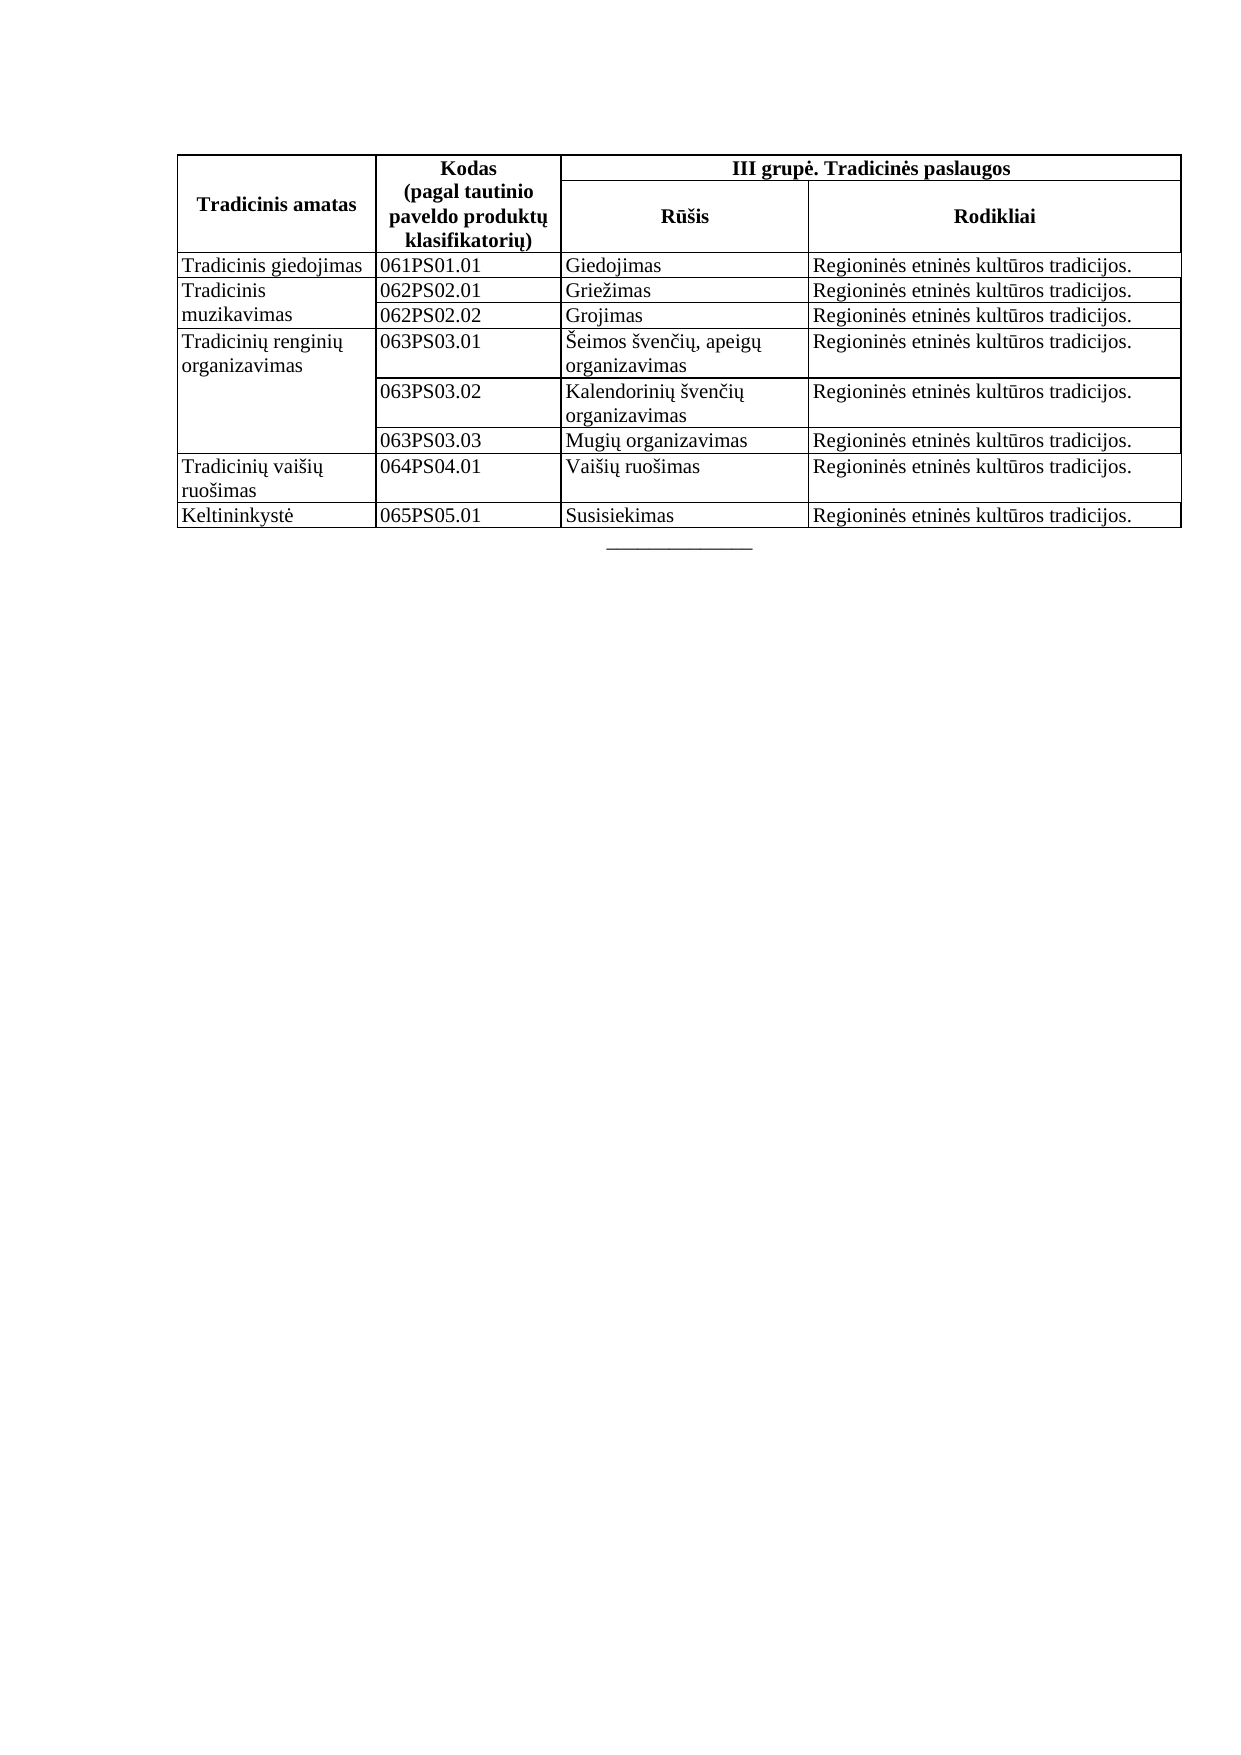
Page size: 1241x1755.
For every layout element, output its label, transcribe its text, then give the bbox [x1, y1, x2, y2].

table_cell 063PS03.01 [377, 329, 560, 377]
table_cell Regioninės etninės kultūros tradicijos. [809, 454, 1181, 502]
table_header Kodas (pagal tautinio paveldo produktų klasifikatorių) [377, 156, 560, 252]
table_cell Kalendorinių švenčių organizavimas [562, 379, 808, 427]
table_cell Susisiekimas [562, 503, 808, 527]
table_header III grupė. Tradicinės paslaugos [562, 156, 1180, 179]
table_cell Grojimas [562, 303, 808, 327]
table_cell Regioninės etninės kultūros tradicijos. [809, 503, 1180, 527]
table_cell Tradicinis giedojimas [178, 253, 375, 277]
table_cell Tradicinių vaišių ruošimas [178, 454, 375, 502]
table_cell Tradicinių renginių organizavimas [178, 329, 375, 452]
table_cell Vaišių ruošimas [562, 454, 808, 502]
table_cell Mugių organizavimas [562, 428, 808, 452]
table_cell 065PS05.01 [377, 503, 560, 527]
table_header Tradicinis amatas [178, 156, 375, 252]
table_cell Regioninės etninės kultūros tradicijos. [809, 379, 1180, 427]
table_cell Regioninės etninės kultūros tradicijos. [809, 278, 1180, 302]
table_cell Regioninės etninės kultūros tradicijos. [809, 428, 1180, 452]
table_cell 063PS03.02 [377, 379, 560, 427]
table_cell 061PS01.01 [377, 253, 560, 277]
table_cell Griežimas [562, 278, 808, 302]
table_cell Rodikliai [809, 181, 1180, 252]
table_cell Šeimos švenčių, apeigų organizavimas [562, 329, 808, 377]
table_cell Rūšis [562, 181, 808, 252]
table_cell Keltininkystė [178, 503, 375, 527]
table_cell 062PS02.02 [377, 303, 560, 327]
table_cell 064PS04.01 [377, 454, 560, 502]
text ______________ [177, 528, 1181, 552]
table_cell Regioninės etninės kultūros tradicijos. [809, 329, 1180, 377]
table_cell Tradicinis muzikavimas [178, 278, 375, 327]
table_cell Regioninės etninės kultūros tradicijos. [809, 303, 1180, 327]
table_cell 062PS02.01 [377, 278, 560, 302]
table_cell Giedojimas [562, 253, 808, 277]
table_cell 063PS03.03 [377, 428, 560, 452]
table_cell Regioninės etninės kultūros tradicijos. [809, 253, 1181, 277]
